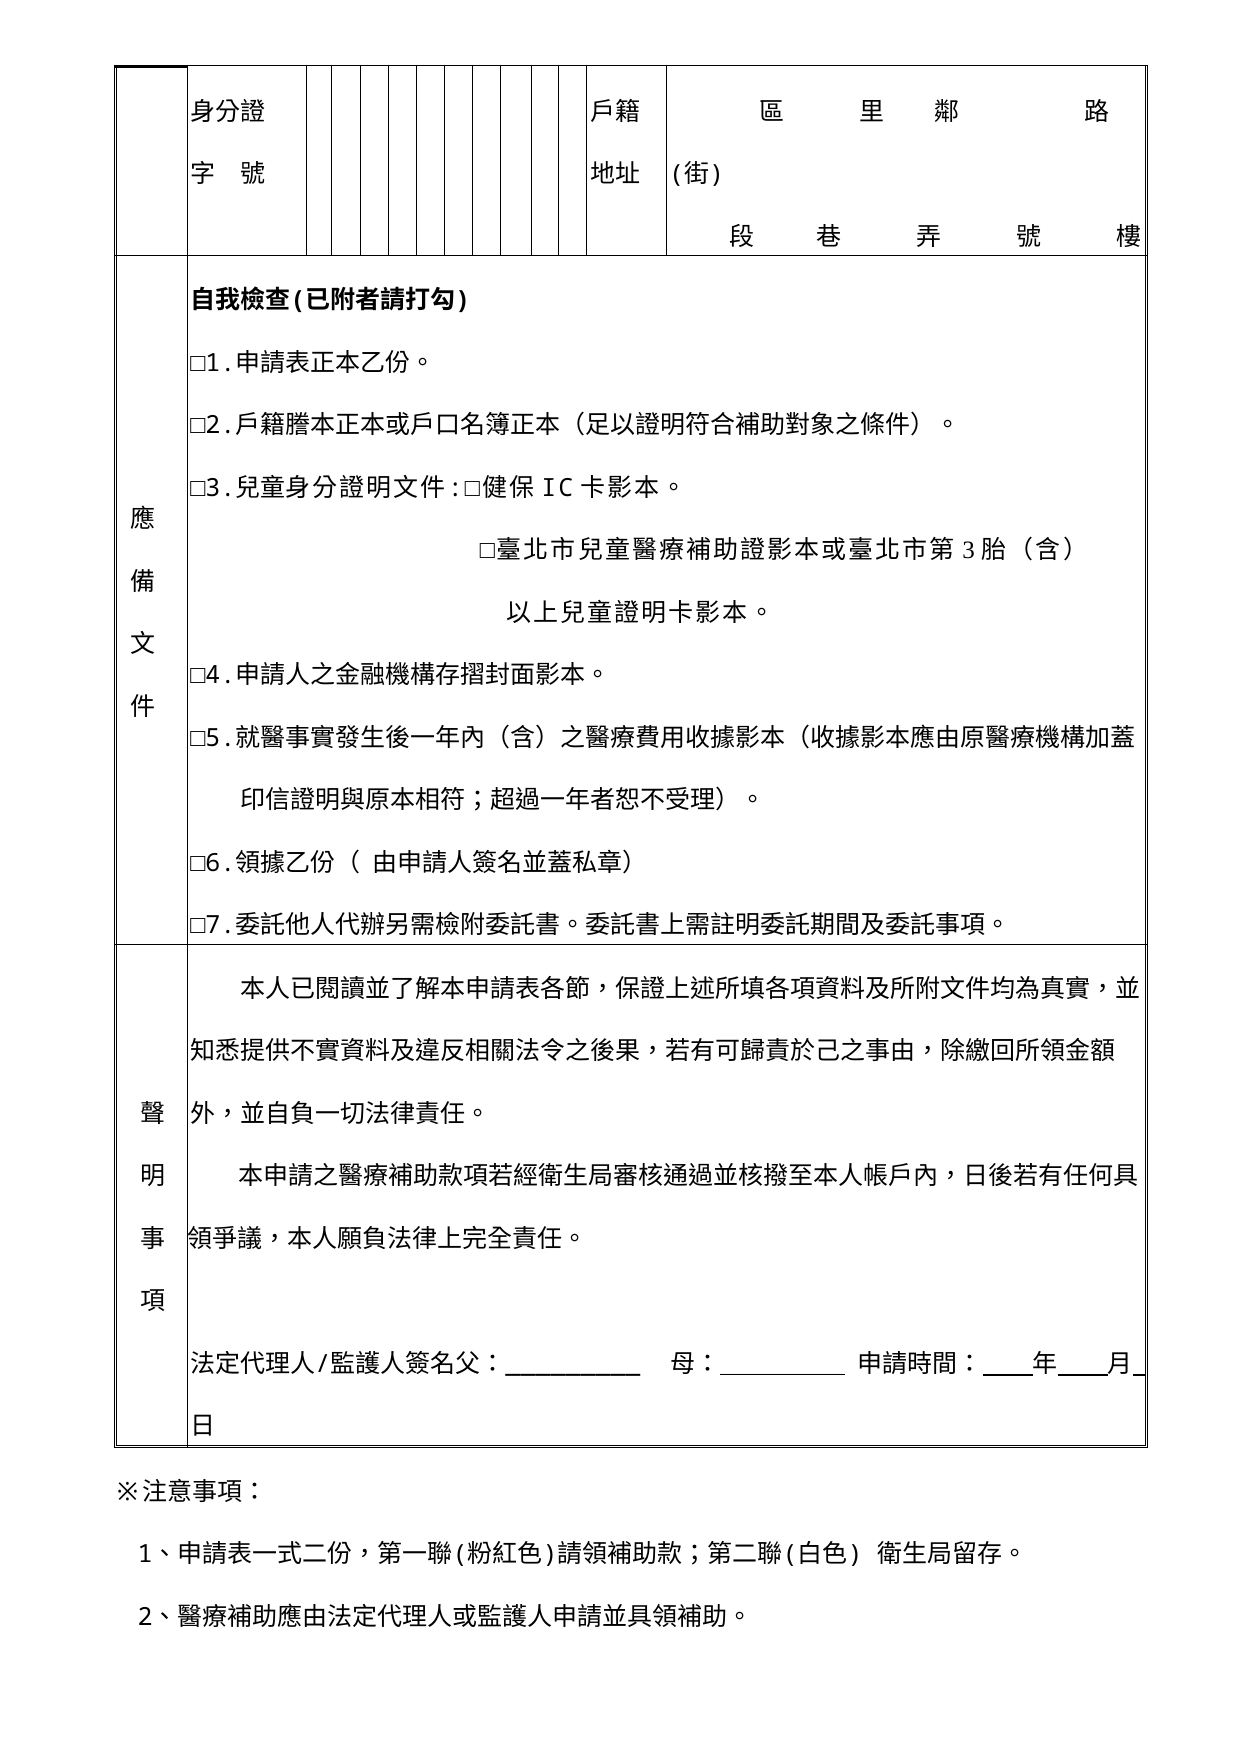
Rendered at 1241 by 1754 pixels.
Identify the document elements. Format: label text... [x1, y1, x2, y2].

table_cell [332, 66, 360, 255]
table_cell [532, 66, 558, 255]
table_cell [389, 66, 416, 255]
table_cell 自我檢查(已附者請打勾) □1.申請表正本乙份。 □2.戶籍謄本正本或戶口名簿正本（足以證明符合補助對象之條件）。 □3.兒童身分證明文件:□健保IC卡影本。 □臺北市兒童醫療補助證影本或臺北市第3胎（含） 以上兒童證明卡影本。 □4.申請人之金融機構存摺封面影本。 □5.就醫事實發生後一年內（含）之醫療費用收據影本（收據影本應由原醫療機構加蓋印信證明與原本相符；超過一年者恕不受理）。 □6.領據乙份（ 由申請人簽名並蓋私章） □7.委託他人代辦另需檢附委託書。委託書上需註明委託期間及委託事項。 [188, 256, 1145, 944]
table_cell 身分證 字 號 [188, 66, 306, 255]
text 2、醫療補助應由法定代理人或監護人申請並具領補助。 [137, 1573, 1144, 1635]
table_cell [417, 66, 444, 255]
table_cell [361, 66, 388, 255]
table_cell [117, 68, 187, 255]
table_cell 區 里 鄰 路(街) 段 巷 弄 號 樓 [667, 66, 1145, 255]
table_cell 戶籍地址 [587, 66, 666, 255]
text 1、申請表一式二份，第一聯(粉紅色)請領補助款；第二聯(白色) 衛生局留存。 [137, 1510, 1144, 1573]
table_cell [501, 66, 531, 255]
table_cell [473, 66, 500, 255]
table_cell [307, 66, 331, 255]
table_cell [559, 66, 586, 255]
table_cell 本人已閱讀並了解本申請表各節，保證上述所填各項資料及所附文件均為真實，並知悉提供不實資料及違反相關法令之後果，若有可歸責於己之事由，除繳回所領金額外，並自負一切法律責任。 本申請之醫療補助款項若經衛生局審核通過並核撥至本人帳戶內，日後若有任何具領爭議，本人願負法律上完全責任。 法定代理人/監護人簽名父：_________ 母：＿＿＿＿＿ 申請時間： 年 月 日 [188, 945, 1145, 1445]
table_cell 聲 明 事 項 日 [117, 945, 187, 1445]
text ※注意事項： [112, 1448, 1144, 1510]
table_cell [445, 66, 472, 255]
table_cell 應備文件 [117, 256, 187, 944]
